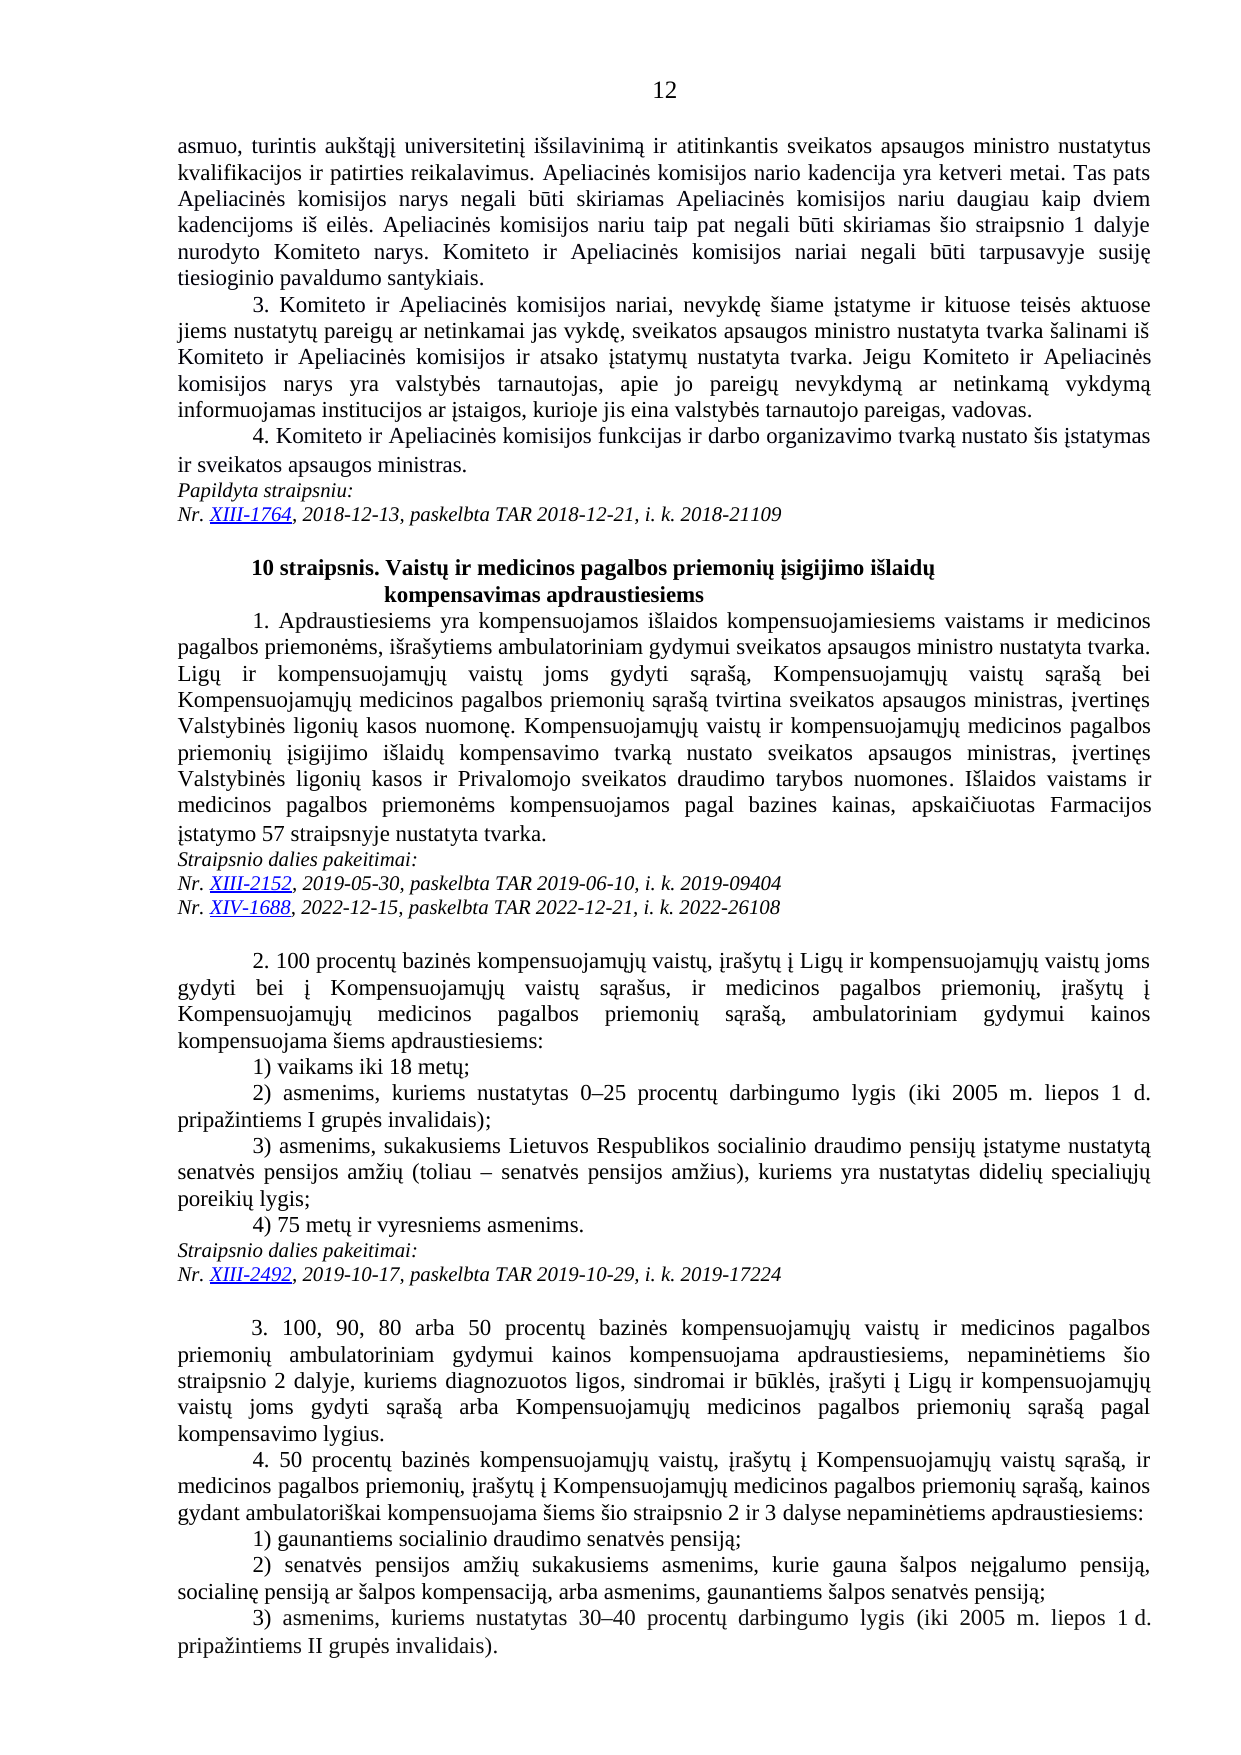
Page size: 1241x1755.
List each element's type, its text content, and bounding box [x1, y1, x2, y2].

text Nr. XIII-2492, 2019-10-17, paskelbta TAR 2019-10-29, i. k. 2019-17224 [177, 1262, 1152, 1286]
text 2) senatvės pensijos amžių sukakusiems asmenims, kurie gauna šalpos neįgalumo pensiją, socialinę pensiją ar šalpos kompensaciją, arba asmenims, gaunantiems šalpos senatvės pensiją; [177, 1552, 1152, 1604]
text 2. 100 procentų bazinės kompensuojamųjų vaistų, įrašytų į Ligų ir kompensuojamųjų vaistų joms gydyti bei į Kompensuojamųjų vaistų sąrašus, ir medicinos pagalbos priemonių, įrašytų į Kompensuojamųjų medicinos pagalbos priemonių sąrašą, ambulatoriniam gydymui kainos kompensuojama šiems apdraustiesiems: [177, 948, 1152, 1053]
text 4. Komiteto ir Apeliacinės komisijos funkcijas ir darbo organizavimo tvarką nustato šis įstatymas ir sveikatos apsaugos ministras. [177, 422, 1152, 477]
text 1. Apdraustiesiems yra kompensuojamos išlaidos kompensuojamiesiems vaistams ir medicinos pagalbos priemonėms, išrašytiems ambulatoriniam gydymui sveikatos apsaugos ministro nustatyta tvarka. Ligų ir kompensuojamųjų vaistų joms gydyti sąrašą, Kompensuojamųjų vaistų sąrašą bei Kompensuojamųjų medicinos pagalbos priemonių sąrašą tvirtina sveikatos apsaugos ministras, įvertinęs Valstybinės ligonių kasos nuomonę. Kompensuojamųjų vaistų ir kompensuojamųjų medicinos pagalbos priemonių įsigijimo išlaidų kompensavimo tvarką nustato sveikatos apsaugos ministras, įvertinęs Valstybinės ligonių kasos ir Privalomojo sveikatos draudimo tarybos nuomones. Išlaidos vaistams ir medicinos pagalbos priemonėms kompensuojamos pagal bazines kainas, apskaičiuotas Farmacijos įstatymo 57 straipsnyje nustatyta tvarka. [177, 607, 1152, 847]
text Nr. XIII-1764, 2018-12-13, paskelbta TAR 2018-12-21, i. k. 2018-21109 [177, 502, 1152, 526]
text Papildyta straipsniu: [177, 477, 1152, 502]
text 3. 100, 90, 80 arba 50 procentų bazinės kompensuojamųjų vaistų ir medicinos pagalbos priemonių ambulatoriniam gydymui kainos kompensuojama apdraustiesiems, nepaminėtiems šio straipsnio 2 dalyje, kuriems diagnozuotos ligos, sindromai ir būklės, įrašyti į Ligų ir kompensuojamųjų vaistų joms gydyti sąrašą arba Kompensuojamųjų medicinos pagalbos priemonių sąrašą pagal kompensavimo lygius. [177, 1314, 1152, 1446]
text Nr. XIII-2152, 2019-05-30, paskelbta TAR 2019-06-10, i. k. 2019-09404 [177, 871, 1152, 895]
text Straipsnio dalies pakeitimai: [177, 847, 1152, 871]
text asmuo, turintis aukštąjį universitetinį išsilavinimą ir atitinkantis sveikatos apsaugos ministro nustatytus kvalifikacijos ir patirties reikalavimus. Apeliacinės komisijos nario kadencija yra ketveri metai. Tas pats Apeliacinės komisijos narys negali būti skiriamas Apeliacinės komisijos nariu daugiau kaip dviem kadencijoms iš eilės. Apeliacinės komisijos nariu taip pat negali būti skiriamas šio straipsnio 1 dalyje nurodyto Komiteto narys. Komiteto ir Apeliacinės komisijos nariai negali būti tarpusavyje susiję tiesioginio pavaldumo santykiais. [177, 132, 1152, 291]
text Nr. XIV-1688, 2022-12-15, paskelbta TAR 2022-12-21, i. k. 2022-26108 [177, 895, 1152, 919]
text 1) vaikams iki 18 metų; [177, 1053, 1152, 1079]
text 3. Komiteto ir Apeliacinės komisijos nariai, nevykdę šiame įstatyme ir kituose teisės aktuose jiems nustatytų pareigų ar netinkamai jas vykdę, sveikatos apsaugos ministro nustatyta tvarka šalinami iš Komiteto ir Apeliacinės komisijos ir atsako įstatymų nustatyta tvarka. Jeigu Komiteto ir Apeliacinės komisijos narys yra valstybės tarnautojas, apie jo pareigų nevykdymą ar netinkamą vykdymą informuojamas institucijos ar įstaigos, kurioje jis eina valstybės tarnautojo pareigas, vadovas. [177, 291, 1152, 422]
text 3) asmenims, kuriems nustatytas 30–40 procentų darbingumo lygis (iki 2005 m. liepos 1 d. pripažintiems II grupės invalidais). [177, 1604, 1152, 1659]
text Straipsnio dalies pakeitimai: [177, 1237, 1152, 1262]
text 4. 50 procentų bazinės kompensuojamųjų vaistų, įrašytų į Kompensuojamųjų vaistų sąrašą, ir medicinos pagalbos priemonių, įrašytų į Kompensuojamųjų medicinos pagalbos priemonių sąrašą, kainos gydant ambulatoriškai kompensuojama šiems šio straipsnio 2 ir 3 dalyse nepaminėtiems apdraustiesiems: [177, 1446, 1152, 1525]
text 2) asmenims, kuriems nustatytas 0–25 procentų darbingumo lygis (iki 2005 m. liepos 1 d. pripažintiems I grupės invalidais); [177, 1079, 1152, 1132]
text kompensavimas apdraustiesiems [309, 581, 1152, 607]
text 3) asmenims, sukakusiems Lietuvos Respublikos socialinio draudimo pensijų įstatyme nustatytą senatvės pensijos amžių (toliau – senatvės pensijos amžius), kuriems yra nustatytas didelių specialiųjų poreikių lygis; [177, 1132, 1152, 1211]
text 1) gaunantiems socialinio draudimo senatvės pensiją; [177, 1525, 1152, 1552]
text 4) 75 metų ir vyresniems asmenims. [177, 1211, 1152, 1237]
text 10 straipsnis. Vaistų ir medicinos pagalbos priemonių įsigijimo išlaidų [177, 554, 1152, 581]
